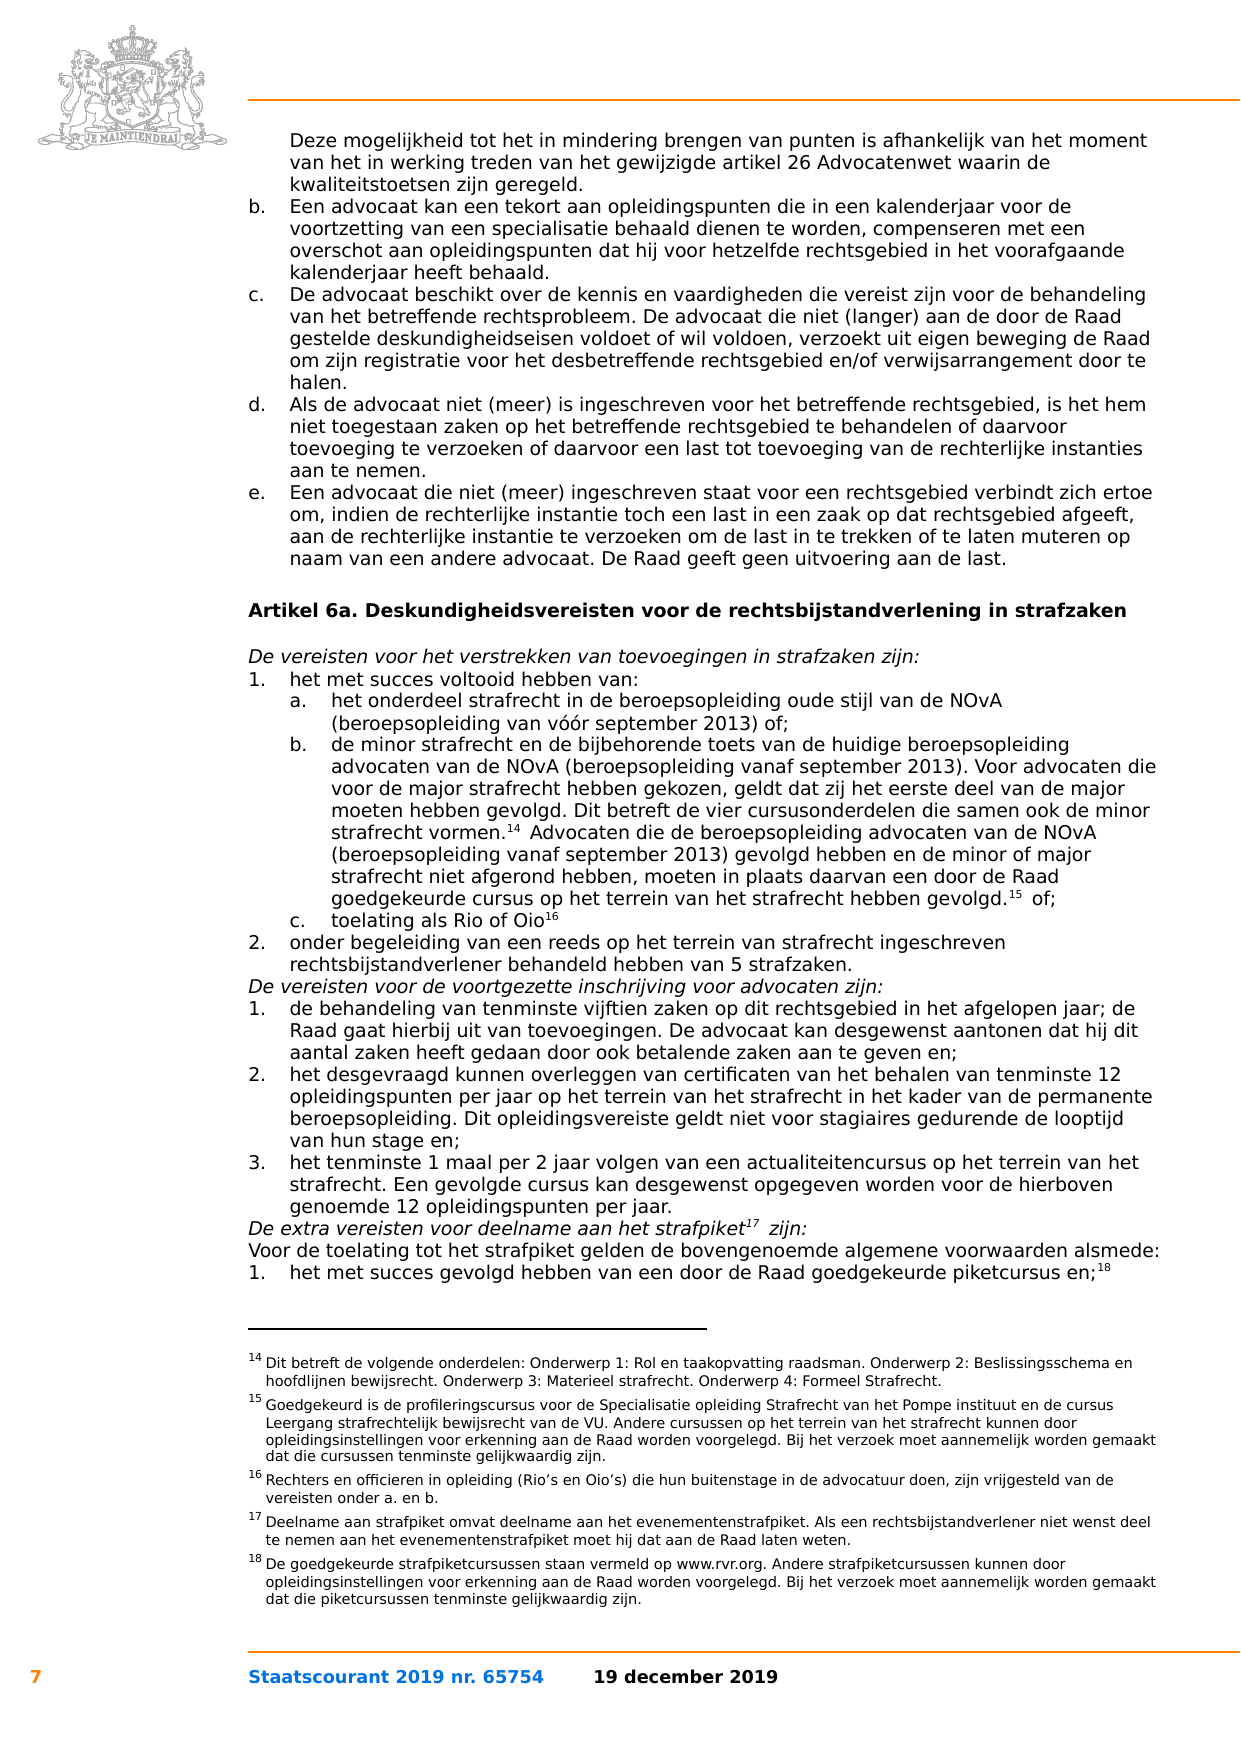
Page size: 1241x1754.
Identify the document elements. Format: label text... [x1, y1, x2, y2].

text De vereisten voor het verstrekken van toevoegingen in strafzaken zijn: [248, 646, 1163, 668]
text d. Als de advocaat niet (meer) is ingeschreven voor het betreffende rechtsgebied, is het hem niet toegestaan zaken op het betreffende rechtsgebied te behandelen of daarvoor toevoeging te verzoeken of daarvoor een last tot toevoeging van de rechterlijke instanties aan te nemen. [248, 394, 1163, 482]
text Dit betreft de volgende onderdelen: Onderwerp 1: Rol en taakopvatting raadsman. Onderwerp 2: Beslissingsschema en hoofdlijnen bewijsrecht. Onderwerp 3: Materieel strafrecht. Onderwerp 4: Formeel Strafrecht. [248, 1351, 1163, 1390]
text De vereisten voor de voortgezette inschrijving voor advocaten zijn: [248, 976, 1163, 998]
text 2. het desgevraagd kunnen overleggen van certificaten van het behalen van tenminste 12 opleidingspunten per jaar op het terrein van het strafrecht in het kader van de permanente beroepsopleiding. Dit opleidingsvereiste geldt niet voor stagiaires gedurende de looptijd van hun stage en; [248, 1064, 1163, 1152]
text e. Een advocaat die niet (meer) ingeschreven staat voor een rechtsgebied verbindt zich ertoe om, indien de rechterlijke instantie toch een last in een zaak op dat rechtsgebied afgeeft, aan de rechterlijke instantie te verzoeken om de last in te trekken of te laten muteren op naam van een andere advocaat. De Raad geeft geen uitvoering aan de last. [248, 482, 1163, 569]
picture [38, 25, 227, 150]
subtitle Artikel 6a. Deskundigheidsvereisten voor de rechtsbijstandverlening in strafzaken [248, 599, 1163, 621]
text a. het onderdeel strafrecht in de beroepsopleiding oude stijl van de NOvA (beroepsopleiding van vóór september 2013) of; [289, 690, 1163, 734]
text 2. onder begeleiding van een reeds op het terrein van strafrecht ingeschreven rechtsbijstandverlener behandeld hebben van 5 strafzaken. [248, 932, 1163, 976]
text De extra vereisten voor deelname aan het strafpiket zijn: [248, 1218, 1163, 1240]
text Deelname aan strafpiket omvat deelname aan het evenementenstrafpiket. Als een rechtsbijstandverlener niet wenst deel te nemen aan het evenementenstrafpiket moet hij dat aan de Raad laten weten. [248, 1510, 1163, 1549]
text c. toelating als Rio of Oio [289, 910, 1163, 932]
text 1. het met succes gevolgd hebben van een door de Raad goedgekeurde piketcursus en; [248, 1262, 1163, 1284]
text Deze mogelijkheid tot het in mindering brengen van punten is afhankelijk van het moment van het in werking treden van het gewijzigde artikel 26 Advocatenwet waarin de kwaliteitstoetsen zijn geregeld. [289, 130, 1163, 196]
text c. De advocaat beschikt over de kennis en vaardigheden die vereist zijn voor de behandeling van het betreffende rechtsprobleem. De advocaat die niet (langer) aan de door de Raad gestelde deskundigheidseisen voldoet of wil voldoen, verzoekt uit eigen beweging de Raad om zijn registratie voor het desbetreffende rechtsgebied en/of verwijsarrangement door te halen. [248, 284, 1163, 394]
text De goedgekeurde strafpiketcursussen staan vermeld op www.rvr.org. Andere strafpiketcursussen kunnen door opleidingsinstellingen voor erkenning aan de Raad worden voorgelegd. Bij het verzoek moet aannemelijk worden gemaakt dat die piketcursussen tenminste gelijkwaardig zijn. [248, 1552, 1163, 1608]
text 3. het tenminste 1 maal per 2 jaar volgen van een actualiteitencursus op het terrein van het strafrecht. Een gevolgde cursus kan desgewenst opgegeven worden voor de hierboven genoemde 12 opleidingspunten per jaar. [248, 1152, 1163, 1218]
text 1. het met succes voltooid hebben van: [248, 668, 1163, 690]
text Goedgekeurd is de profileringscursus voor de Specialisatie opleiding Strafrecht van het Pompe instituut en de cursus Leergang strafrechtelijk bewijsrecht van de VU. Andere cursussen op het terrein van het strafrecht kunnen door opleidingsinstellingen voor erkenning aan de Raad worden voorgelegd. Bij het verzoek moet aannemelijk worden gemaakt dat die cursussen tenminste gelijkwaardig zijn. [248, 1393, 1163, 1465]
text 1. de behandeling van tenminste vijftien zaken op dit rechtsgebied in het afgelopen jaar; de Raad gaat hierbij uit van toevoegingen. De advocaat kan desgewenst aantonen dat hij dit aantal zaken heeft gedaan door ook betalende zaken aan te geven en; [248, 998, 1163, 1064]
text b. de minor strafrecht en de bijbehorende toets van de huidige beroepsopleiding advocaten van de NOvA (beroepsopleiding vanaf september 2013). Voor advocaten die voor de major strafrecht hebben gekozen, geldt dat zij het eerste deel van de major moeten hebben gevolgd. Dit betreft de vier cursusonderdelen die samen ook de minor strafrecht vormen. Advocaten die de beroepsopleiding advocaten van de NOvA (beroepsopleiding vanaf september 2013) gevolgd hebben en de minor of major strafrecht niet afgerond hebben, moeten in plaats daarvan een door de Raad goedgekeurde cursus op het terrein van het strafrecht hebben gevolgd. of; [289, 734, 1163, 910]
text b. Een advocaat kan een tekort aan opleidingspunten die in een kalenderjaar voor de voortzetting van een specialisatie behaald dienen te worden, compenseren met een overschot aan opleidingspunten dat hij voor hetzelfde rechtsgebied in het voorafgaande kalenderjaar heeft behaald. [248, 196, 1163, 284]
text Rechters en officieren in opleiding (Rio’s en Oio’s) die hun buitenstage in de advocatuur doen, zijn vrijgesteld van de vereisten onder a. en b. [248, 1468, 1163, 1507]
text Voor de toelating tot het strafpiket gelden de bovengenoemde algemene voorwaarden alsmede: [248, 1240, 1163, 1262]
